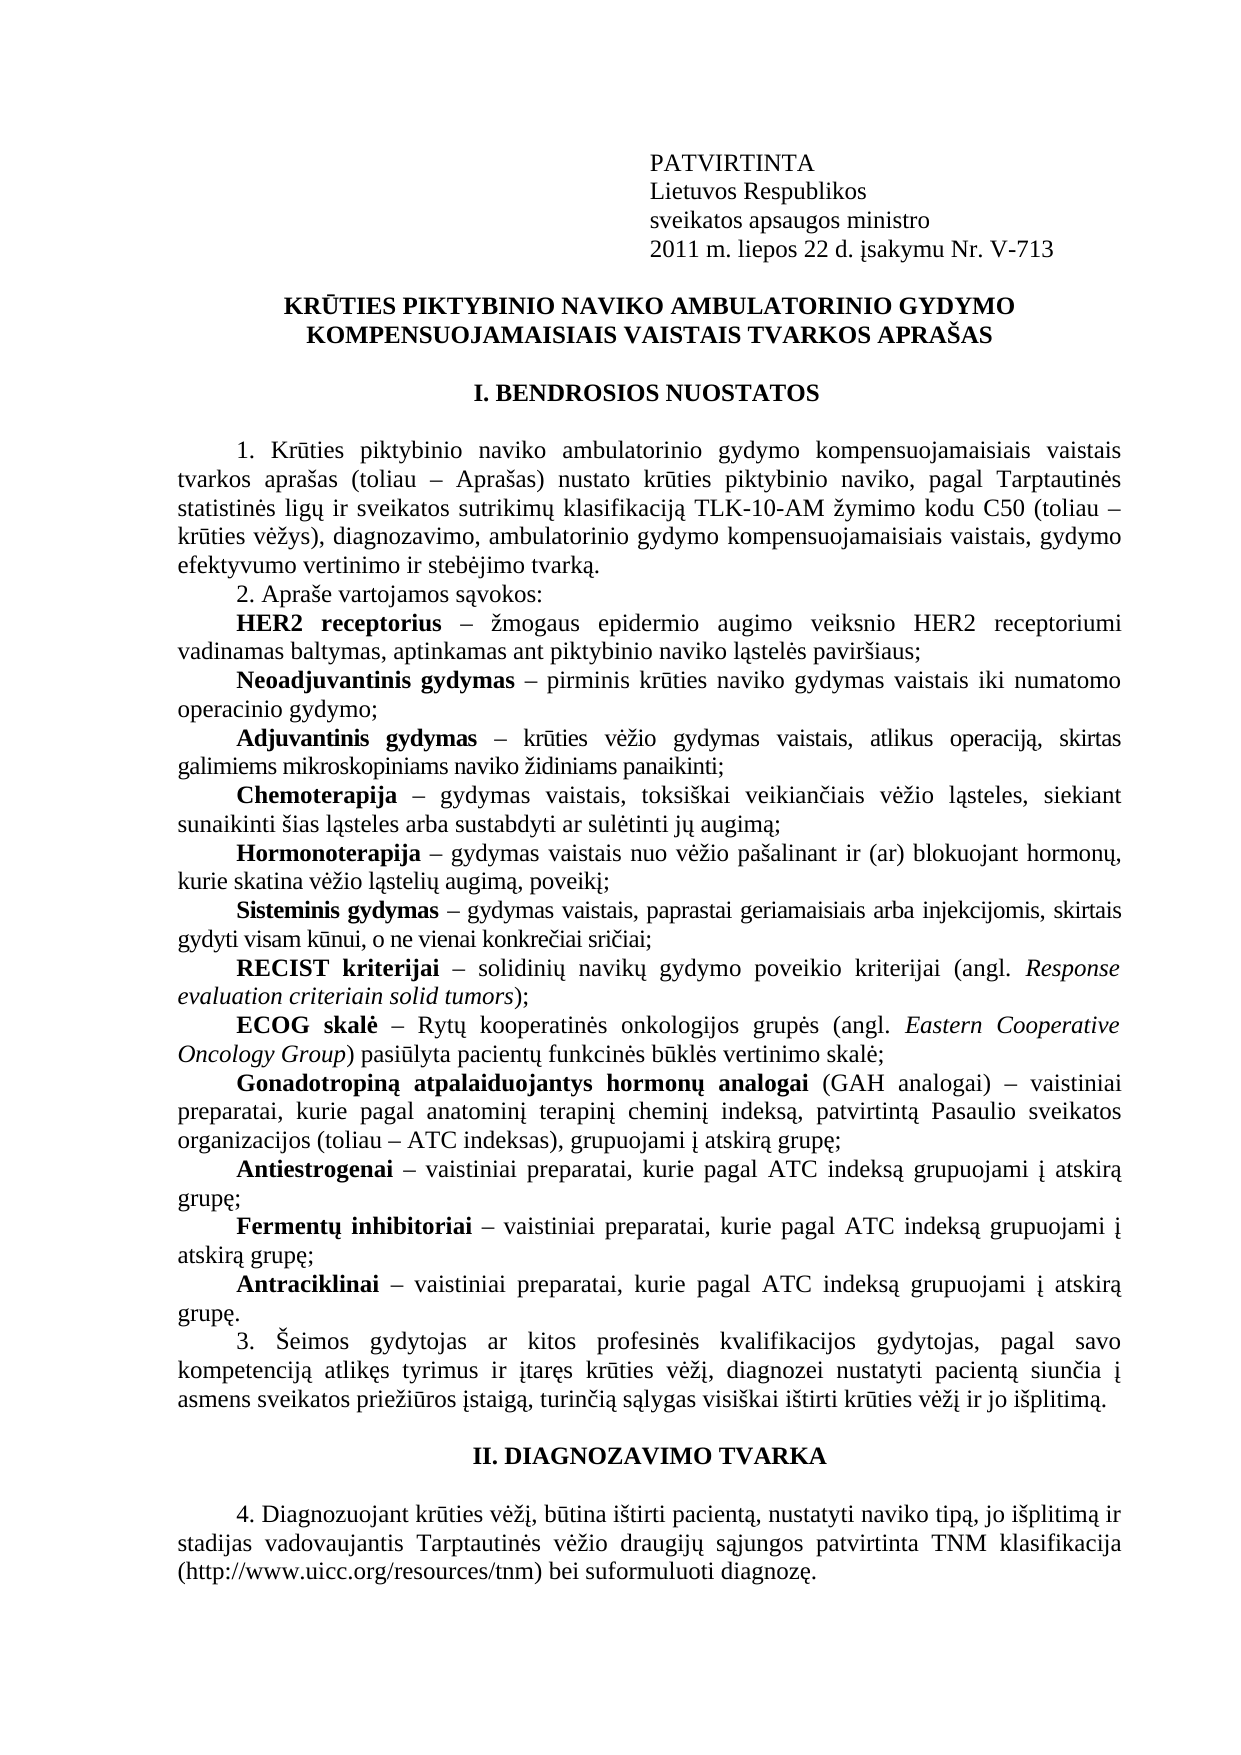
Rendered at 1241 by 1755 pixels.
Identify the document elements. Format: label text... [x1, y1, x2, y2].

text 4. Diagnozuojant krūties vėžį, būtina ištirti pacientą, nustatyti naviko tipą, jo išplitimą ir stadijas vadovaujantis Tarptautinės vėžio draugijų sąjungos patvirtinta TNM klasifikacija (http://www.uicc.org/resources/tnm) bei suformuluoti diagnozę. [177, 1499, 1122, 1585]
text 3. Šeimos gydytojas ar kitos profesinės kvalifikacijos gydytojas, pagal savo kompetenciją atlikęs tyrimus ir įtaręs krūties vėžį, diagnozei nustatyti pacientą siunčia į asmens sveikatos priežiūros įstaigą, turinčią sąlygas visiškai ištirti krūties vėžį ir jo išplitimą. [177, 1326, 1122, 1413]
text Sisteminis gydymas – gydymas vaistais, paprastai geriamaisiais arba injekcijomis, skirtais gydyti visam kūnui, o ne vienai konkrečiai sričiai; [177, 895, 1122, 953]
text I. BENDROSIOS NUOSTATOS [177, 378, 1122, 406]
text Neoadjuvantinis gydymas – pirminis krūties naviko gydymas vaistais iki numatomo operacinio gydymo; [177, 665, 1122, 723]
text 2. Apraše vartojamos sąvokos: [177, 579, 1122, 608]
text II. DIAGNOZAVIMO TVARKA [177, 1441, 1122, 1470]
text 1. Krūties piktybinio naviko ambulatorinio gydymo kompensuojamaisiais vaistais tvarkos aprašas (toliau – Aprašas) nustato krūties piktybinio naviko, pagal Tarptautinės statistinės ligų ir sveikatos sutrikimų klasifikaciją TLK-10-AM žymimo kodu C50 (toliau – krūties vėžys), diagnozavimo, ambulatorinio gydymo kompensuojamaisiais vaistais, gydymo efektyvumo vertinimo ir stebėjimo tvarką. [177, 435, 1122, 579]
text Gonadotropiną atpalaiduojantys hormonų analogai (GAH analogai) – vaistiniai preparatai, kurie pagal anatominį terapinį cheminį indeksą, patvirtintą Pasaulio sveikatos organizacijos (toliau – ATC indeksas), grupuojami į atskirą grupę; [177, 1068, 1122, 1154]
text Fermentų inhibitoriai – vaistiniai preparatai, kurie pagal ATC indeksą grupuojami į atskirą grupę; [177, 1211, 1122, 1269]
text HER2 receptorius – žmogaus epidermio augimo veiksnio HER2 receptoriumi vadinamas baltymas, aptinkamas ant piktybinio naviko ląstelės paviršiaus; [177, 608, 1122, 665]
text Antraciklinai – vaistiniai preparatai, kurie pagal ATC indeksą grupuojami į atskirą grupę. [177, 1269, 1122, 1326]
text KRŪTIES PIKTYBINIO NAVIKO AMBULATORINIO GYDYMO KOMPENSUOJAMAISIAIS VAISTAIS TVARKOS APRAŠAS [177, 291, 1122, 349]
text sveikatos apsaugos ministro [649, 205, 1122, 234]
text Chemoterapija – gydymas vaistais, toksiškai veikiančiais vėžio ląsteles, siekiant sunaikinti šias ląsteles arba sustabdyti ar sulėtinti jų augimą; [177, 780, 1122, 838]
text 2011 m. liepos 22 d. įsakymu Nr. V-713 [649, 234, 1122, 263]
text Hormonoterapija – gydymas vaistais nuo vėžio pašalinant ir (ar) blokuojant hormonų, kurie skatina vėžio ląstelių augimą, poveikį; [177, 838, 1122, 895]
text ECOG skalė – Rytų kooperatinės onkologijos grupės (angl. Eastern Cooperative Oncology Group) pasiūlyta pacientų funkcinės būklės vertinimo skalė; [177, 1010, 1122, 1068]
text Lietuvos Respublikos [649, 176, 1122, 205]
text Adjuvantinis gydymas – krūties vėžio gydymas vaistais, atlikus operaciją, skirtas galimiems mikroskopiniams naviko židiniams panaikinti; [177, 723, 1122, 780]
text RECIST kriterijai – solidinių navikų gydymo poveikio kriterijai (angl. Response evaluation criteriain solid tumors); [177, 953, 1122, 1010]
text Antiestrogenai – vaistiniai preparatai, kurie pagal ATC indeksą grupuojami į atskirą grupę; [177, 1154, 1122, 1211]
text PATVIRTINTA [649, 148, 1122, 176]
